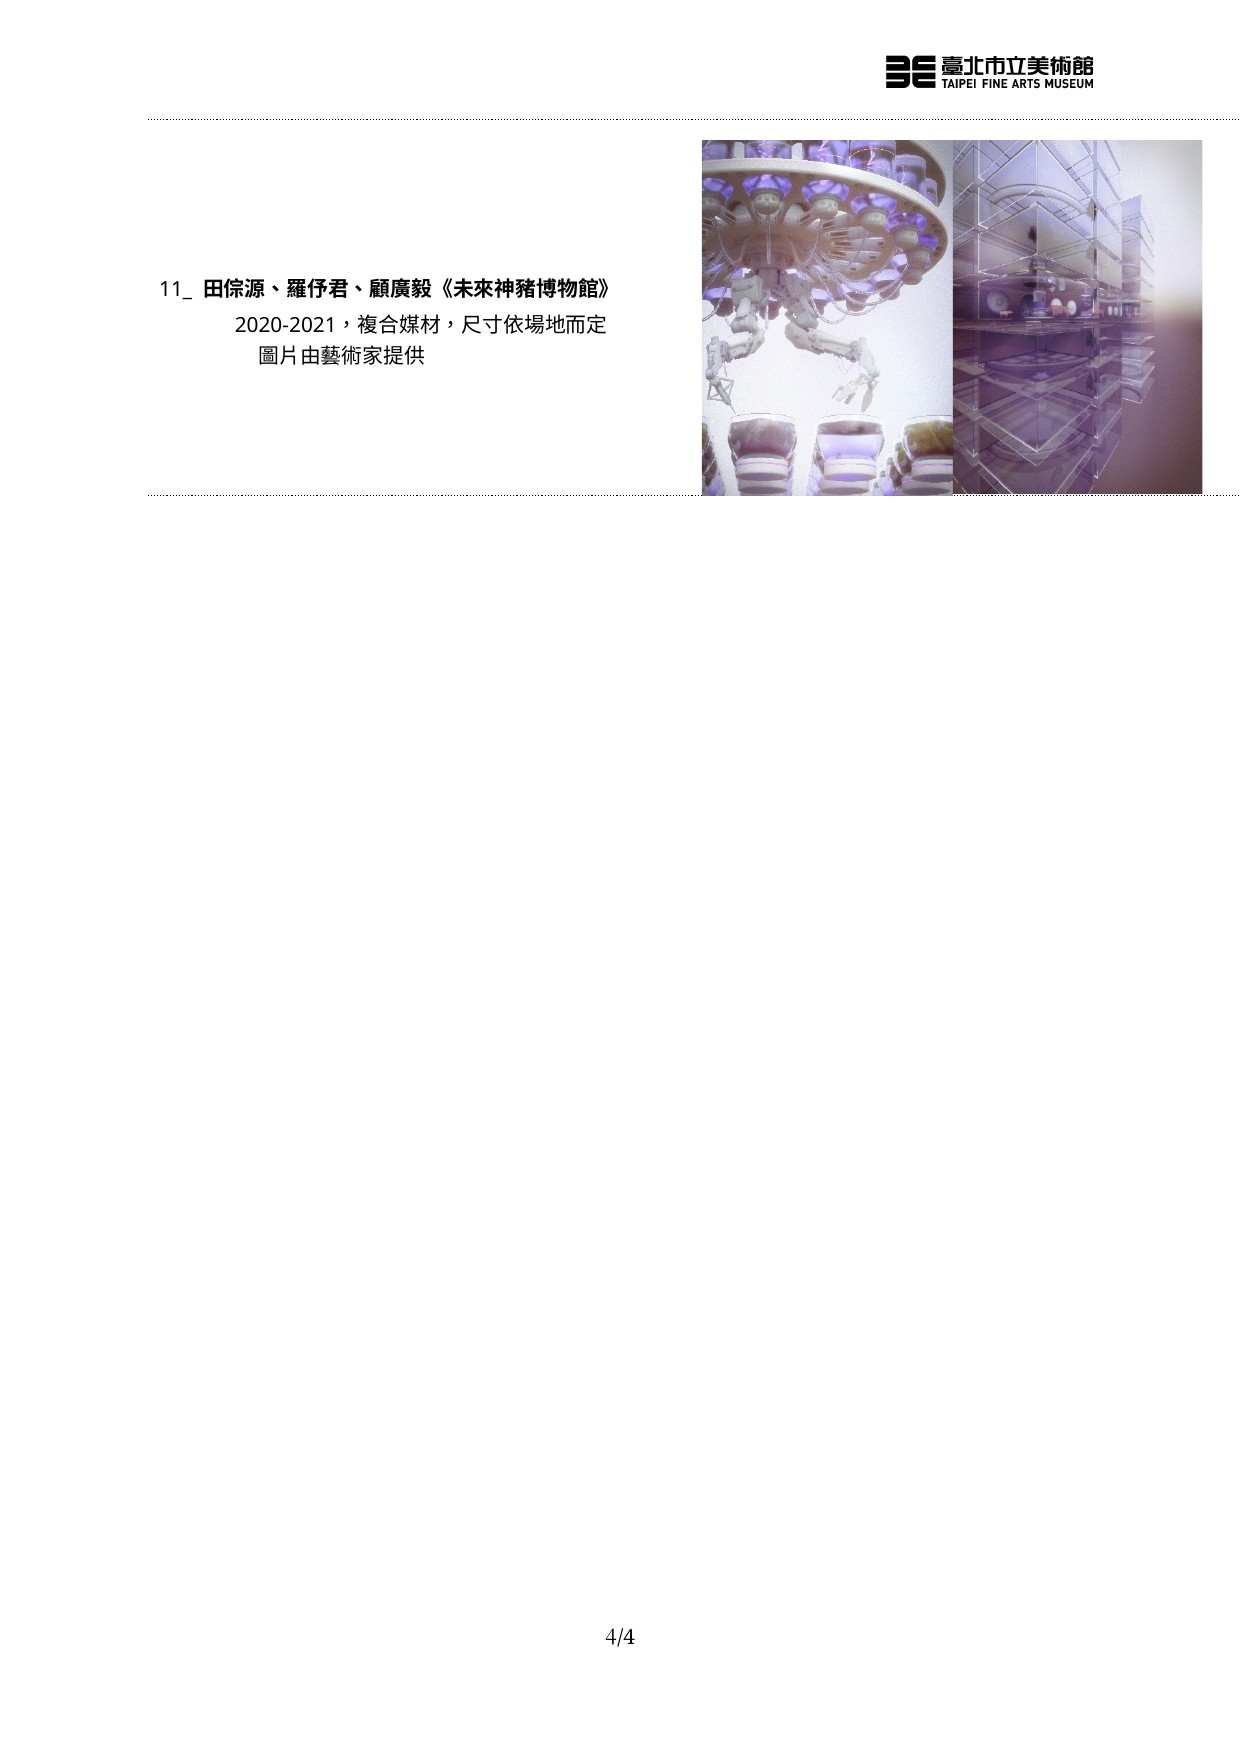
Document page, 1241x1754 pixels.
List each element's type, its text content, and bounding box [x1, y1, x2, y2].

table_cell 11_ 田倧源、羅伃君、顧廣毅《未來神豬博物館》 2020-2021，複合媒材，尺寸依場地而定 圖片由藝術家提供 [148, 119, 691, 495]
table_cell [691, 119, 1240, 495]
